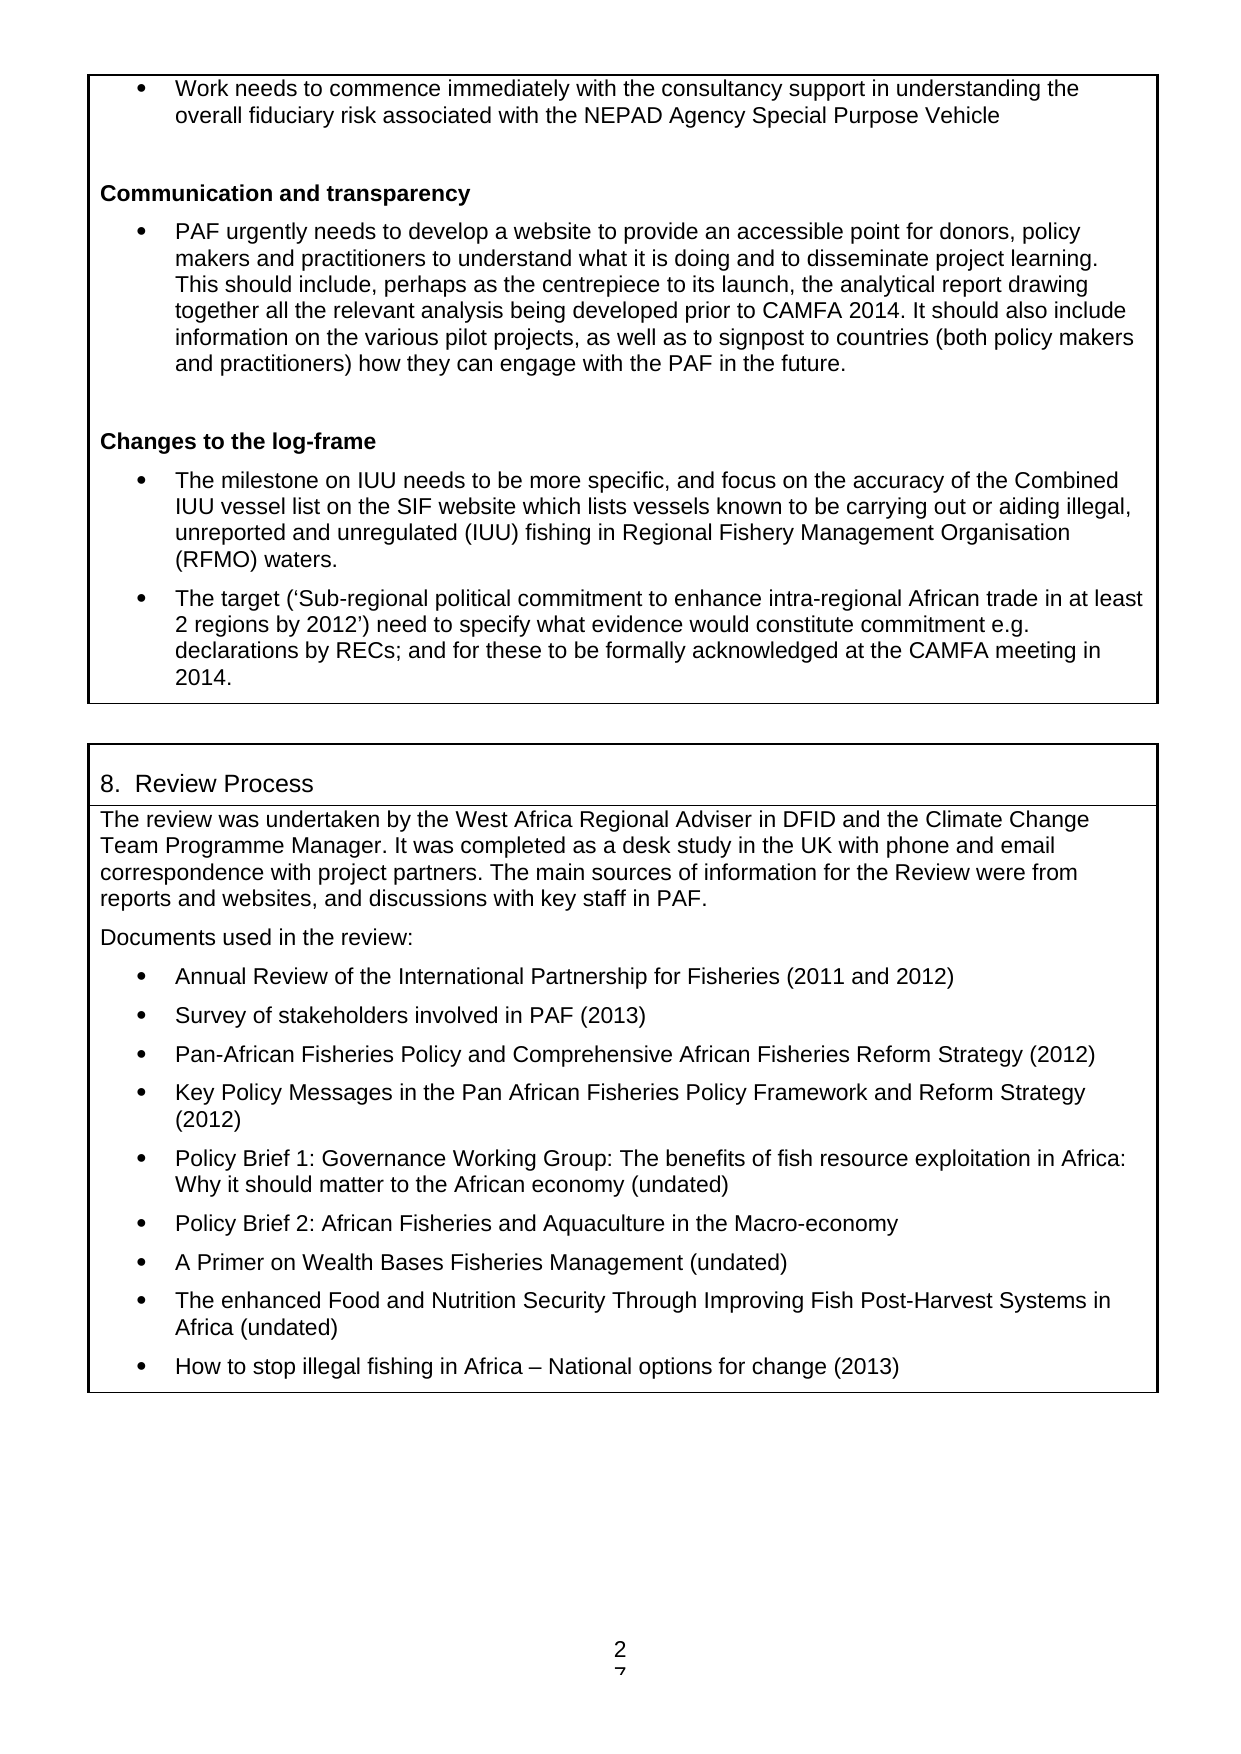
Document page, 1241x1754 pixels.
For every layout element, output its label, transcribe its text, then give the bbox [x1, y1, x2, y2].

table_header 8. Review Process [90, 745, 1156, 804]
table_cell The review was undertaken by the West Africa Regional Adviser in DFID and the Climate Change Team Programme Manager. It was completed as a desk study in the UK with phone and email correspondence with project partners. The main sources of information for the Review were from reports and websites, and discussions with key staff in PAF. Documents used in the review: Annual Review of the International Partnership for Fisheries (2011 and 2012) Survey of stakeholders involved in PAF (2013) Pan-African Fisheries Policy and Comprehensive African Fisheries Reform Strategy (2012) Key Policy Messages in the Pan African Fisheries Policy Framework and Reform Strategy (2012) Policy Brief 1: Governance Working Group: The benefits of fish resource exploitation in Africa: Why it should matter to the African economy (undated) Policy Brief 2: African Fisheries and Aquaculture in the Macro-economy A Primer on Wealth Bases Fisheries Management (undated) The enhanced Food and Nutrition Security Through Improving Fish Post-Harvest Systems in Africa (undated) How to stop illegal fishing in Africa – National options for change (2013) [90, 806, 1156, 1392]
table_cell The recommendations have been summarised under a number of thematic areas:- Strategic direction The Ministerial Task Force must go ahead in February 2014 without delay. This will signal to potential funders that the Reform Strategy has political endorsement. Incorporating the Governance Working Group into an African Institution is a top priority. A decision on the most appropriate model needs to be agreed prior to the Ministerial meeting and political endorsement of that model achieved. Though many of the risks listed in the review (section 4.2) are outside of the direct control of the PAF, actions can be taken to mitigate those risks. It is recommended that DFID work more closely with the PAF team over the coming months prior to the CAMFA meeting in 2014 to put in place actions to reduce those risks becoming more of threat to the programme’s outputs and undoing the good work to date. Evidence and data The PAF still needs to draw up a plan to: understand the likely effects of reforms on the more marginalised and poorer groups in the fishery sector and in ancillary services against a baseline of the current situation; and provide evidence to the CAFRS process on how these adverse effects can be minimised; Identify how wealth realised from the fisheries as a result of the reforms can be redistributed to facilitate livelihood adjustment for the losers It is recommended that the draft CARFS reflects the findings of this review, emphasising the need to improve the evidence base on the links between fisheries, wealth creation and poverty alleviation. The PAF needs to develop further its assessment of the current reforms to African fisheries and their likely impact on mitigating the impact of climate change on fisheries – or ways of fishing – which the poor depend upon for their livelihoods. Funding There is a risk that the PAF and its sister activities could be chasing the same funding sources. Clarity is needed on this so as not to confuse the ‘market’. Specifically:- Core funding needs be fully secured from GEF and the EU in order for PAF to be able to roll out the Reform Strategy. A contingency plan should be put in place if GEF funding is not made available. PAF should work with SIF to accelerate the likelihood of obtaining funding for the organisation. Considerations of who to approach for funding should take into account PAF’s own approaches to, for example GEF and the EU for its core funding. The TWG needs to be very clear about how its funding strategy (and target audiences) fit together with the broader funding requirements of the PAF. The funding mechanism targeting the private sector needs to be clear about the results it is aiming to achieve, and to argue more clearly why funding is required from the private sector. DFID should examine the opportunities to further fund the PAF subject to consideration of the following;- Focus – PAF needs to respond to concerns about the economic and environmental impacts of the reforms currently underway that affect African fisheries. Mechanism – Some of the activities currently funded through the PAF might be best funded through our general support to CAADP. At the moment, this is through a MDTF. However, the Annual Review for CAADP’s support must be concluded before any agreement can be reached on whether DFID specifies that any support it gives to CAADP (if at all) should be hypothecated to PAF. Management Work needs to commence immediately with the consultancy support in understanding the overall fiduciary risk associated with the NEPAD Agency Special Purpose Vehicle Communication and transparency PAF urgently needs to develop a website to provide an accessible point for donors, policy makers and practitioners to understand what it is doing and to disseminate project learning. This should include, perhaps as the centrepiece to its launch, the analytical report drawing together all the relevant analysis being developed prior to CAMFA 2014. It should also include information on the various pilot projects, as well as to signpost to countries (both policy makers and practitioners) how they can engage with the PAF in the future. Changes to the log-frame The milestone on IUU needs to be more specific, and focus on the accuracy of the Combined IUU vessel list on the SIF website which lists vessels known to be carrying out or aiding illegal, unreported and unregulated (IUU) fishing in Regional Fishery Management Organisation (RFMO) waters. The target (‘Sub-regional political commitment to enhance intra-regional African trade in at least 2 regions by 2012’) need to specify what evidence would constitute commitment e.g. declarations by RECs; and for these to be formally acknowledged at the CAMFA meeting in 2014. [90, 76, 1156, 702]
